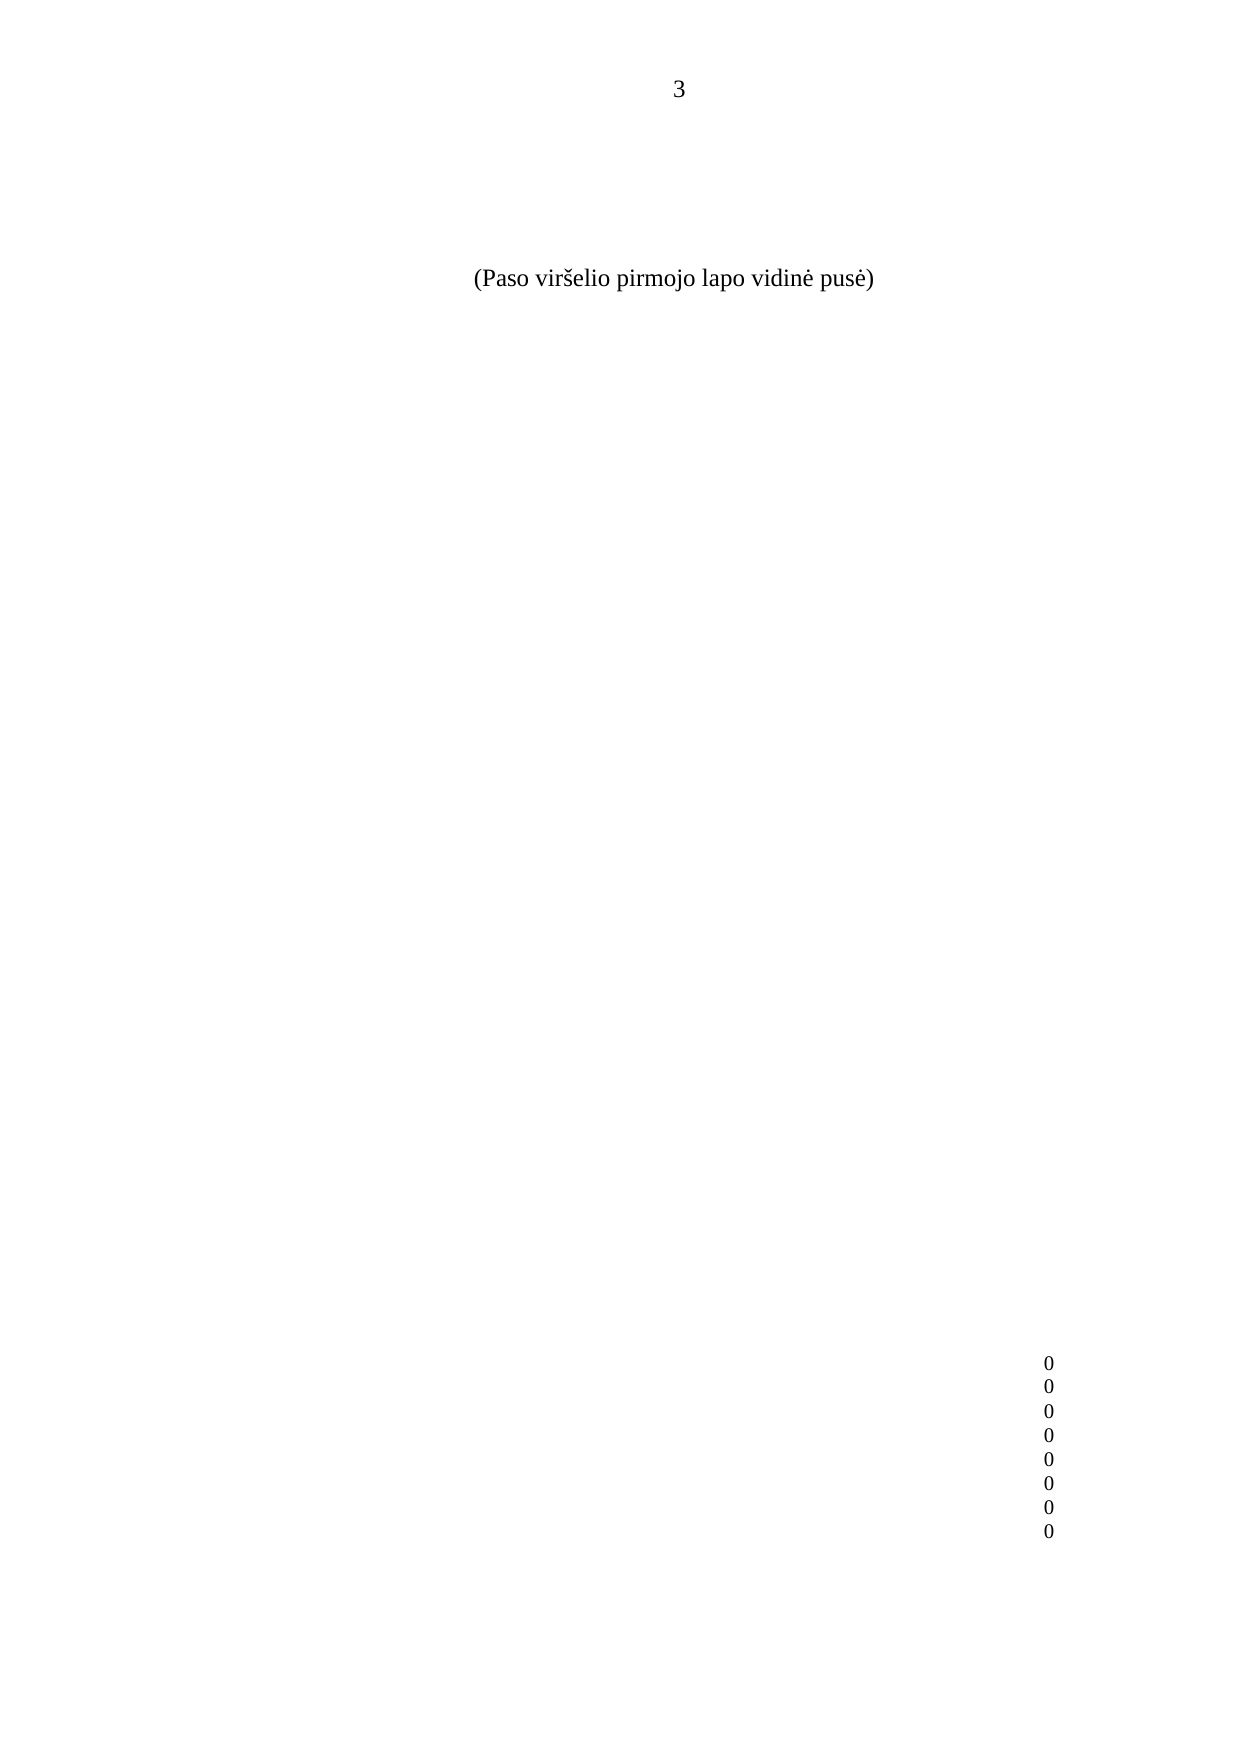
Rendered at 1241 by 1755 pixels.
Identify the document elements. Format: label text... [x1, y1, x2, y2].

table_cell [1171, 118, 1181, 1615]
table_cell (Paso viršelio pirmojo lapo vidinė pusė) 0 0 0 0 0 0 0 0 [177, 118, 1171, 1615]
